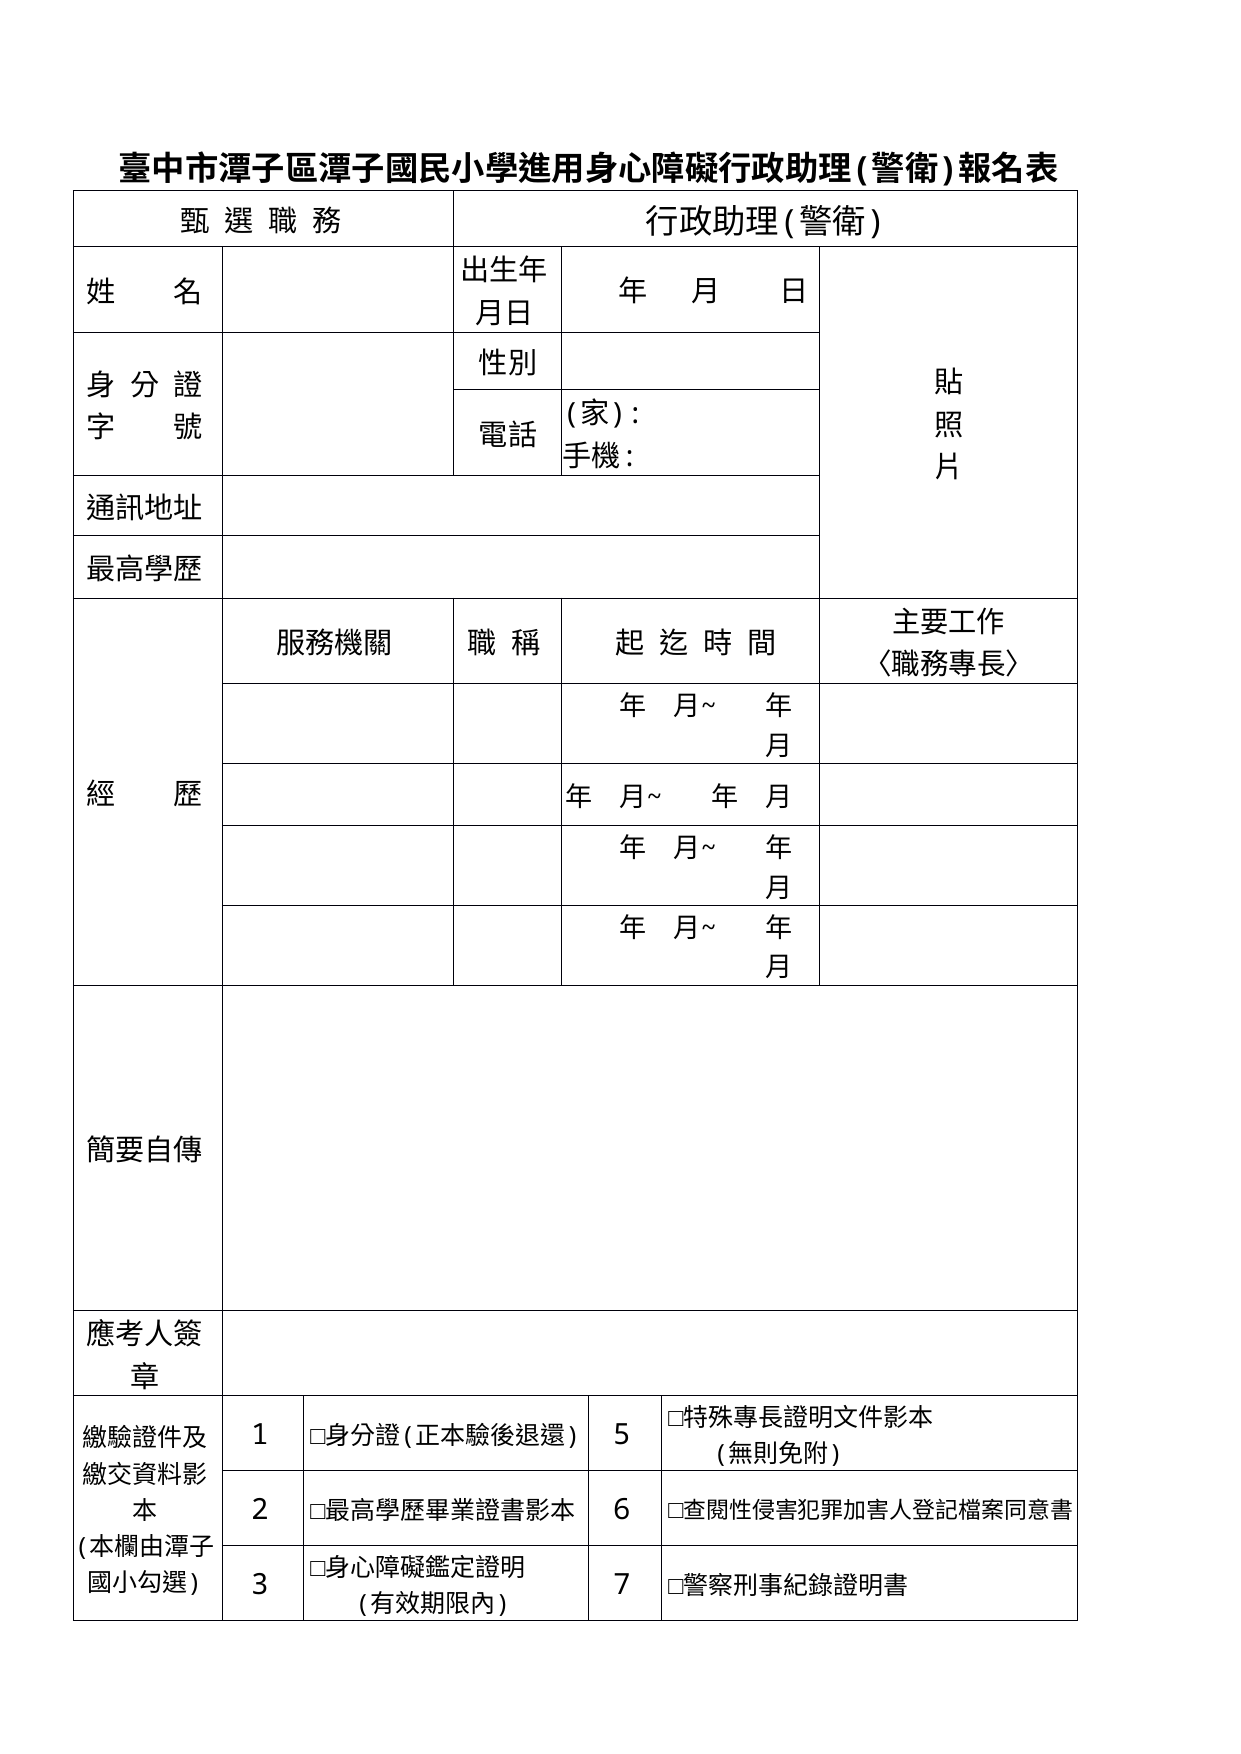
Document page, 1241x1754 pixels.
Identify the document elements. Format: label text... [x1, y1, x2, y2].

table_cell 主要工作 〈職務專長〉 [820, 599, 1077, 683]
table_cell 服務機關 [223, 599, 453, 683]
table_cell [454, 684, 561, 763]
table_cell 年 月~ 年 月 [562, 906, 819, 984]
table_cell □警察刑事紀錄證明書 [662, 1546, 1077, 1620]
text 臺中市潭子區潭子國民小學進用身心障礙行政助理(警衛)報名表 [118, 142, 1122, 190]
table_cell [820, 764, 1077, 825]
table_cell □身心障礙鑑定證明 (有效期限內) [304, 1546, 588, 1620]
table_cell 出生年月日 [454, 247, 561, 332]
table_cell [820, 906, 1077, 984]
table_header 甄 選 職 務 [74, 191, 453, 246]
table_cell [223, 986, 1077, 1310]
table_cell [223, 333, 453, 475]
table_cell [223, 536, 819, 597]
table_cell [223, 476, 819, 535]
table_cell [223, 1311, 1077, 1395]
table_cell 年 月~ 年 月 [562, 764, 819, 825]
table_header 行政助理(警衛) [454, 191, 1077, 246]
table_cell [454, 764, 561, 825]
table_cell 通訊地址 [74, 476, 222, 535]
table_cell [223, 684, 453, 763]
table_cell [223, 247, 453, 332]
table_cell [454, 906, 561, 984]
table_cell [562, 333, 819, 389]
table_cell □最高學歷畢業證書影本 [304, 1471, 588, 1545]
table_cell 繳驗證件及繳交資料影本 (本欄由潭子國小勾選) [74, 1396, 222, 1620]
table_cell 5 [589, 1396, 661, 1470]
table_cell 最高學歷 [74, 536, 222, 597]
table_cell [454, 826, 561, 905]
table_cell [820, 826, 1077, 905]
table_cell [223, 764, 453, 825]
table_cell □查閱性侵害犯罪加害人登記檔案同意書 [662, 1471, 1077, 1545]
table_cell 年 月~ 年 月 [562, 684, 819, 763]
table_cell 1 [223, 1396, 303, 1470]
table_cell 3 [223, 1546, 303, 1620]
table_cell 起 迄 時 間 [562, 599, 819, 683]
table_cell 2 [223, 1471, 303, 1545]
table_cell 簡要自傳 [74, 986, 222, 1310]
table_cell □身分證(正本驗後退還) [304, 1396, 588, 1470]
table_cell □特殊專長證明文件影本 (無則免附) [662, 1396, 1077, 1470]
table_cell 經 歷 [74, 599, 222, 984]
table_cell 姓 名 [74, 247, 222, 332]
table_cell 貼 照 片 [820, 247, 1077, 597]
table_cell 電話 [454, 390, 561, 475]
table_cell [223, 826, 453, 905]
table_cell 職 稱 [454, 599, 561, 683]
table_cell 年 月~ 年 月 [562, 826, 819, 905]
table_cell 身 分 證 字 號 [74, 333, 222, 475]
table_cell 性別 [454, 333, 561, 389]
table_cell 年 月 日 [562, 247, 819, 332]
table_cell 6 [589, 1471, 661, 1545]
table_cell 應考人簽章 [74, 1311, 222, 1395]
table_cell [223, 906, 453, 984]
table_cell (家): 手機: [562, 390, 819, 475]
table_cell 7 [589, 1546, 661, 1620]
table_cell [820, 684, 1077, 763]
